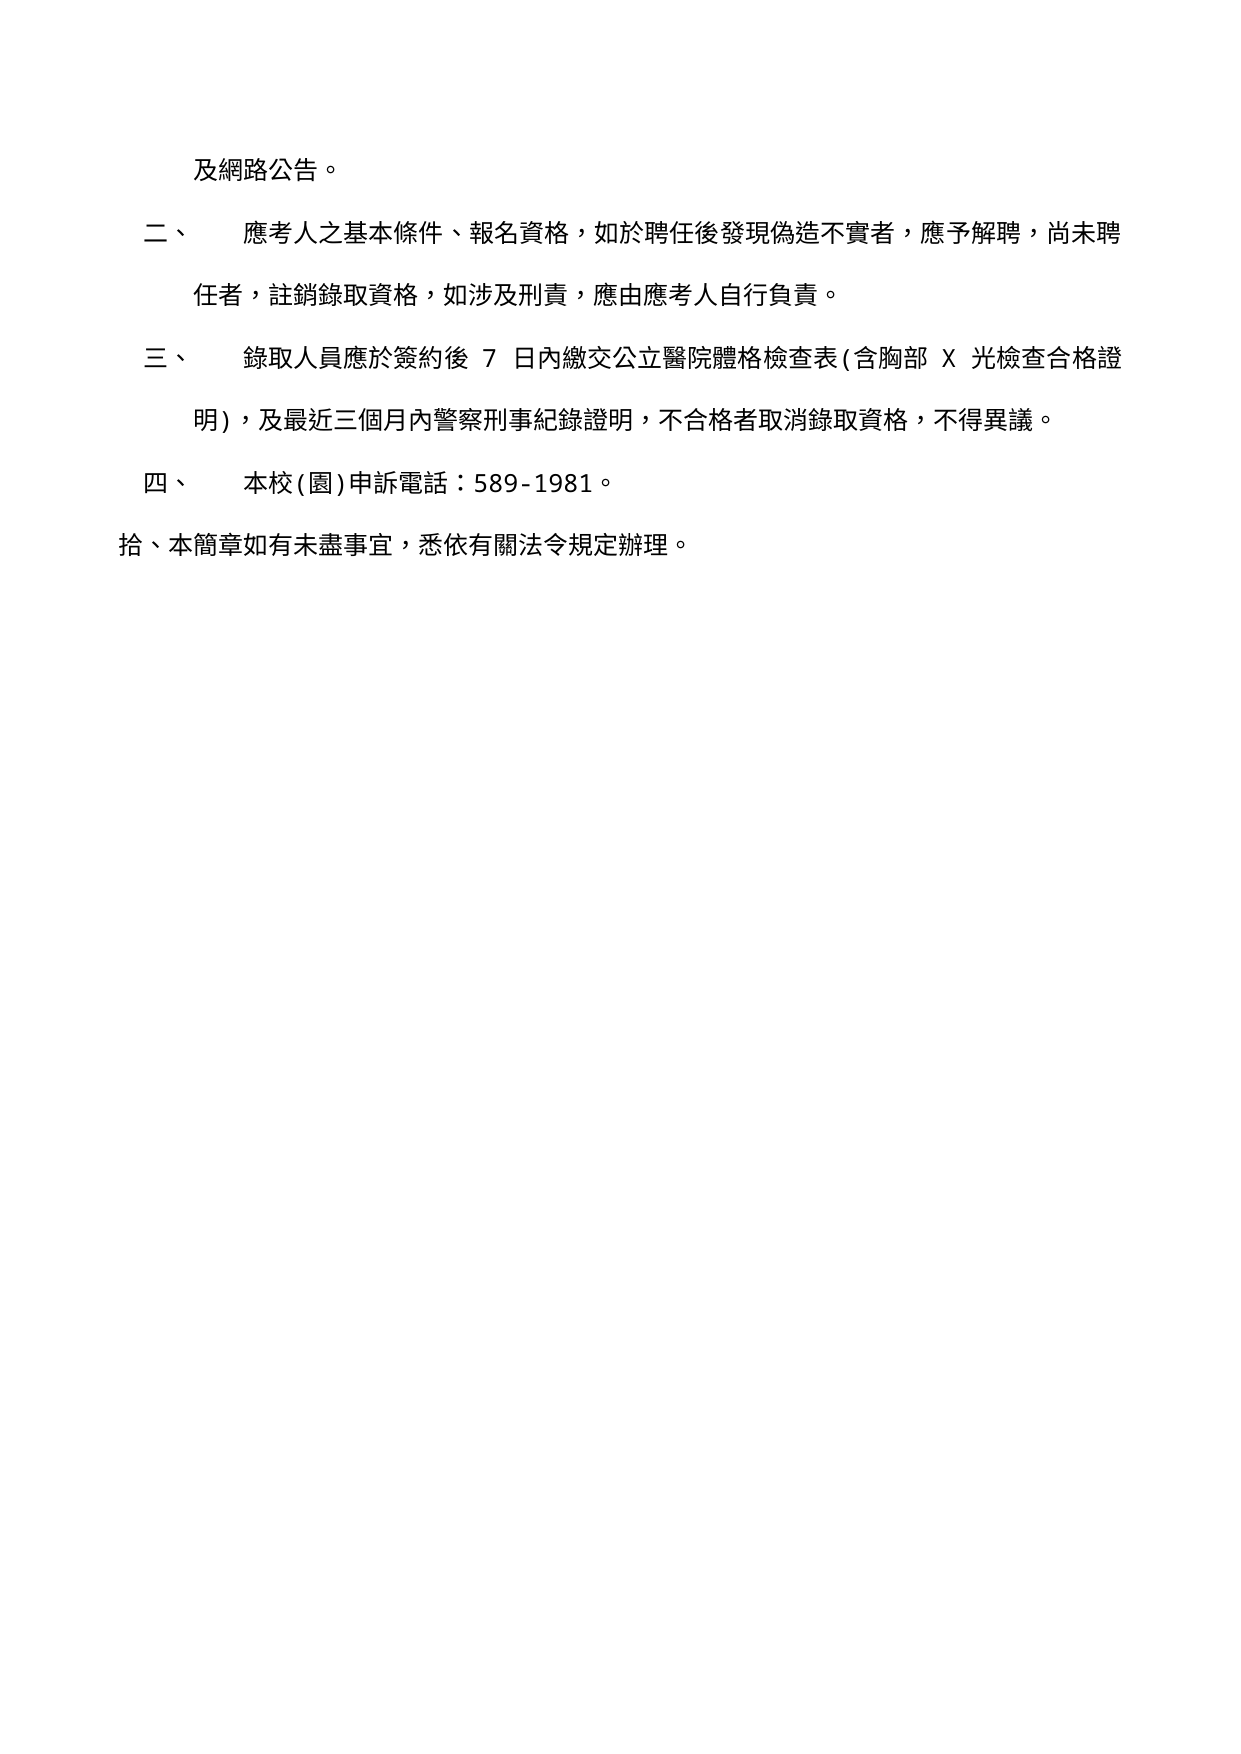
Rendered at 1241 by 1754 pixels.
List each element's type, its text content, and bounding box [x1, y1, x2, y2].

list 及網路公告。 [143, 127, 1122, 189]
text 拾、本簡章如有未盡事宜，悉依有關法令規定辦理。 [118, 502, 1122, 564]
list 錄取人員應於簽約後 7 日內繳交公立醫院體格檢查表(含胸部 X 光檢查合格證明)，及最近三個月內警察刑事紀錄證明，不合格者取消錄取資格，不得異議。 [143, 314, 1122, 439]
list 應考人之基本條件、報名資格，如於聘任後發現偽造不實者，應予解聘，尚未聘任者，註銷錄取資格，如涉及刑責，應由應考人自行負責。 [143, 189, 1122, 314]
list 本校(園)申訴電話：589-1981。 [143, 439, 1122, 502]
